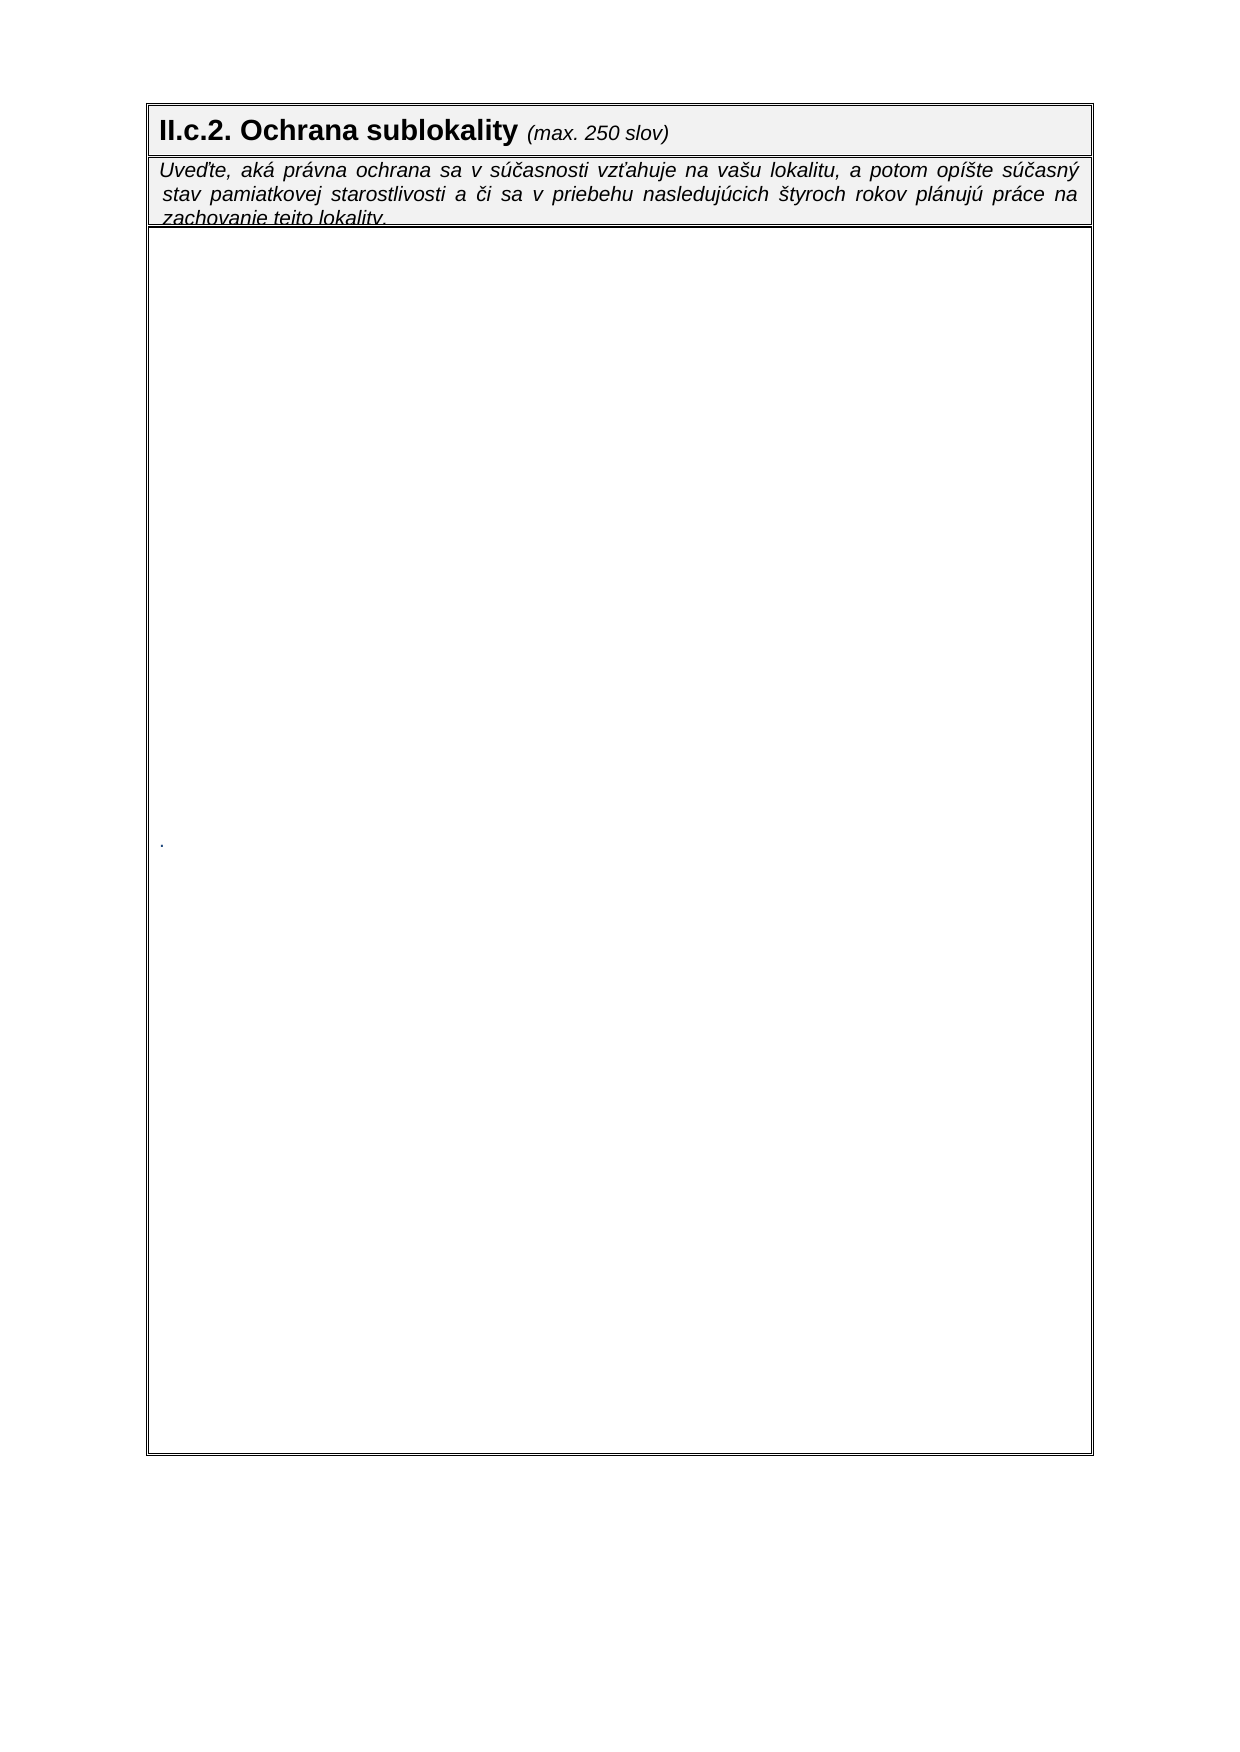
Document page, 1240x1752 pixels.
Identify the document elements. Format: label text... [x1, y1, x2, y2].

table_header II.c.2. Ochrana sublokality (max. 250 slov) [149, 106, 1091, 154]
table_cell . [149, 228, 1091, 1452]
table_cell Uveďte, aká právna ochrana sa v súčasnosti vzťahuje na vašu lokalitu, a potom opíšte súčasný stav pamiatkovej starostlivosti a či sa v priebehu nasledujúcich štyroch rokov plánujú práce na zachovanie tejto lokality. [149, 158, 1091, 224]
